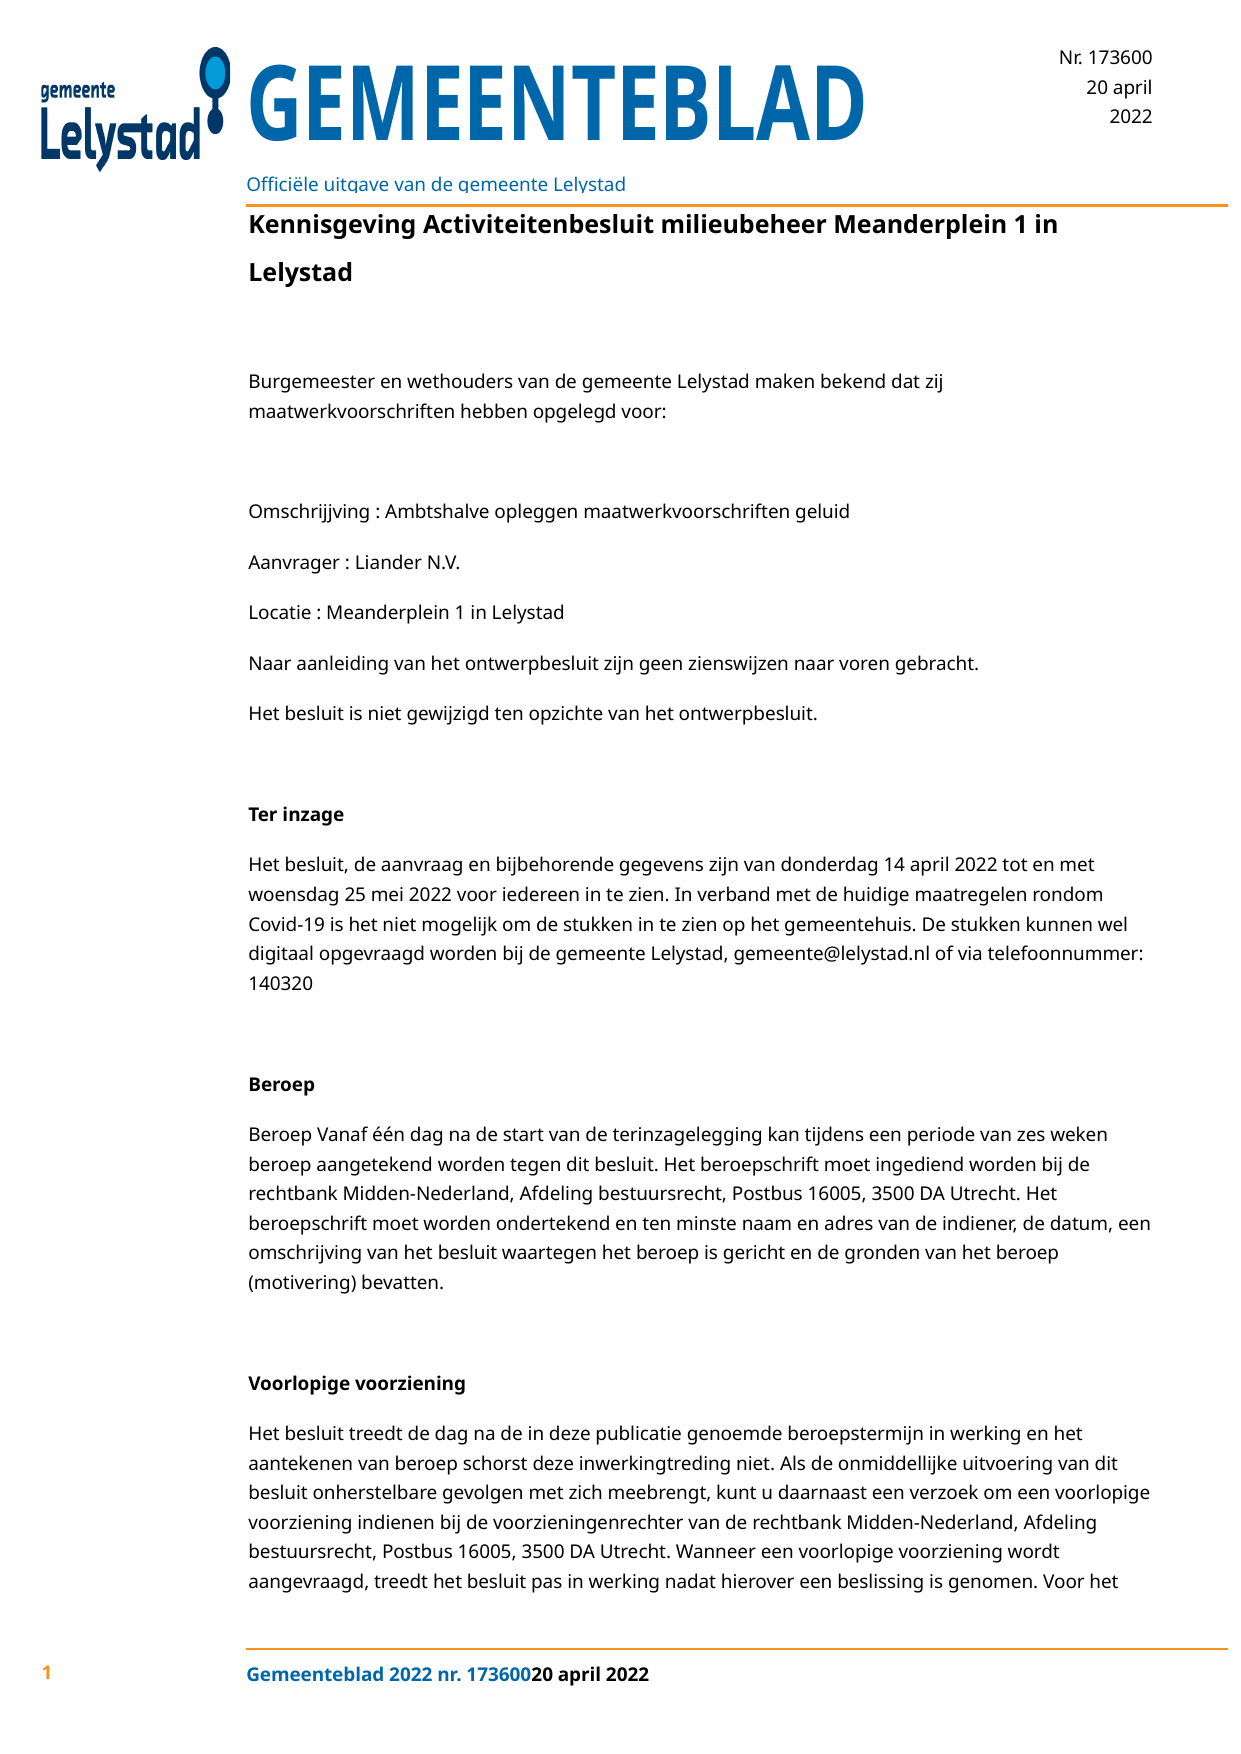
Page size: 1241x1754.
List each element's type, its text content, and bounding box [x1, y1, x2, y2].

picture [41, 47, 231, 172]
text Het besluit treedt de dag na de in deze publicatie genoemde beroepstermijn in werking en het aantekenen van beroep schorst deze inwerkingtreding niet. Als de onmiddellijke uitvoering van dit besluit onherstelbare gevolgen met zich meebrengt, kunt u daarnaast een verzoek om een voorlopige voorziening indienen bij de voorzieningenrechter van de rechtbank Midden-Nederland, Afdeling bestuursrecht, Postbus 16005, 3500 DA Utrecht. Wanneer een voorlopige voorziening wordt aangevraagd, treedt het besluit pas in werking nadat hierover een beslissing is genomen. Voor het [248, 1420, 1152, 1594]
text Aanvrager : Liander N.V. [248, 549, 1152, 575]
text Omschrijjving : Ambtshalve opleggen maatwerkvoorschriften geluid [248, 499, 1152, 524]
text Kennisgeving Activiteitenbesluit milieubeheer Meanderplein 1 in Lelystad [248, 207, 1152, 288]
text Beroep [248, 1071, 1152, 1097]
text Voorlopige voorziening [248, 1370, 1152, 1396]
text Naar aanleiding van het ontwerpbesluit zijn geen zienswijzen naar voren gebracht. [248, 650, 1152, 676]
text Het besluit is niet gewijzigd ten opzichte van het ontwerpbesluit. [248, 700, 1152, 726]
text Het besluit, de aanvraag en bijbehorende gegevens zijn van donderdag 14 april 2022 tot en met woensdag 25 mei 2022 voor iedereen in te zien. In verband met de huidige maatregelen rondom Covid-19 is het niet mogelijk om de stukken in te zien op het gemeentehuis. De stukken kunnen wel digitaal opgevraagd worden bij de gemeente Lelystad, gemeente@lelystad.nl of via telefoonnummer: 140320 [248, 852, 1152, 996]
text Beroep Vanaf één dag na de start van de terinzagelegging kan tijdens een periode van zes weken beroep aangetekend worden tegen dit besluit. Het beroepschrift moet ingediend worden bij de rechtbank Midden-Nederland, Afdeling bestuursrecht, Postbus 16005, 3500 DA Utrecht. Het beroepschrift moet worden ondertekend en ten minste naam en adres van de indiener, de datum, een omschrijving van het besluit waartegen het beroep is gericht en de gronden van het beroep (motivering) bevatten. [248, 1121, 1152, 1295]
text Locatie : Meanderplein 1 in Lelystad [248, 599, 1152, 625]
text Burgemeester en wethouders van de gemeente Lelystad maken bekend dat zij maatwerkvoorschriften hebben opgelegd voor: [248, 368, 1152, 424]
text Ter inzage [248, 801, 1152, 827]
